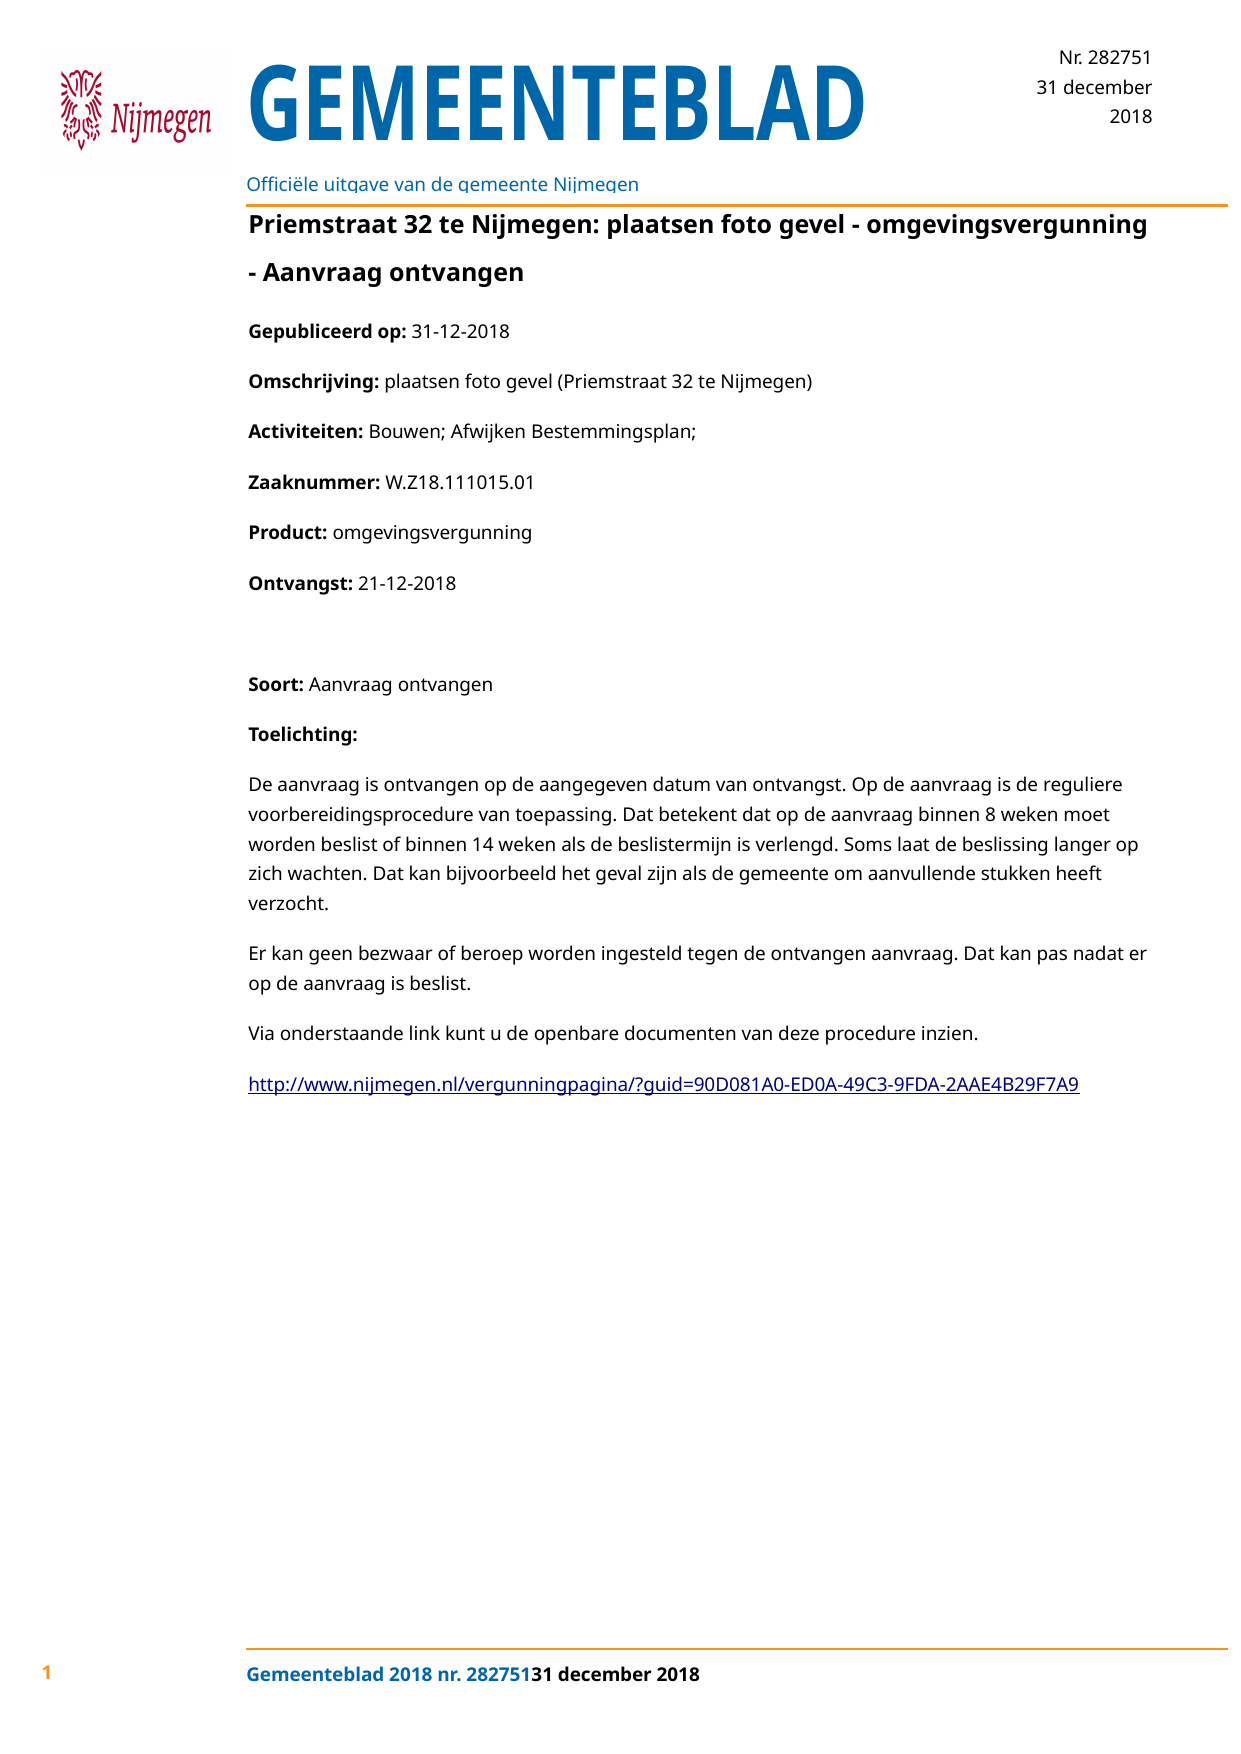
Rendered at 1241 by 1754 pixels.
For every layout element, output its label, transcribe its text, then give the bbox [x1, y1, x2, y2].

text De aanvraag is ontvangen op de aangegeven datum van ontvangst. Op de aanvraag is de reguliere voorbereidingsprocedure van toepassing. Dat betekent dat op de aanvraag binnen 8 weken moet worden beslist of binnen 14 weken als de beslistermijn is verlengd. Soms laat de beslissing langer op zich wachten. Dat kan bijvoorbeeld het geval zijn als de gemeente om aanvullende stukken heeft verzocht. [248, 772, 1152, 916]
text Via onderstaande link kunt u de openbare documenten van deze procedure inzien. [248, 1020, 1152, 1046]
text Activiteiten: Bouwen; Afwijken Bestemmingsplan; [248, 419, 1152, 444]
text Priemstraat 32 te Nijmegen: plaatsen foto gevel - omgevingsvergunning - Aanvraag ontvangen [248, 207, 1152, 288]
picture [41, 47, 231, 172]
text Gepubliceerd op: 31-12-2018 [248, 318, 1152, 344]
text Omschrijving: plaatsen foto gevel (Priemstraat 32 te Nijmegen) [248, 368, 1152, 394]
text Product: omgevingsvergunning [248, 519, 1152, 545]
text http://www.nijmegen.nl/vergunningpagina/?guid=90D081A0-ED0A-49C3-9FDA-2AAE4B29F7A9 [248, 1071, 1152, 1097]
text Ontvangst: 21-12-2018 [248, 570, 1152, 596]
text Soort: Aanvraag ontvangen [248, 671, 1152, 697]
text Zaaknummer: W.Z18.111015.01 [248, 469, 1152, 495]
text Toelichting: [248, 721, 1152, 747]
text Er kan geen bezwaar of beroep worden ingesteld tegen de ontvangen aanvraag. Dat kan pas nadat er op de aanvraag is beslist. [248, 940, 1152, 996]
